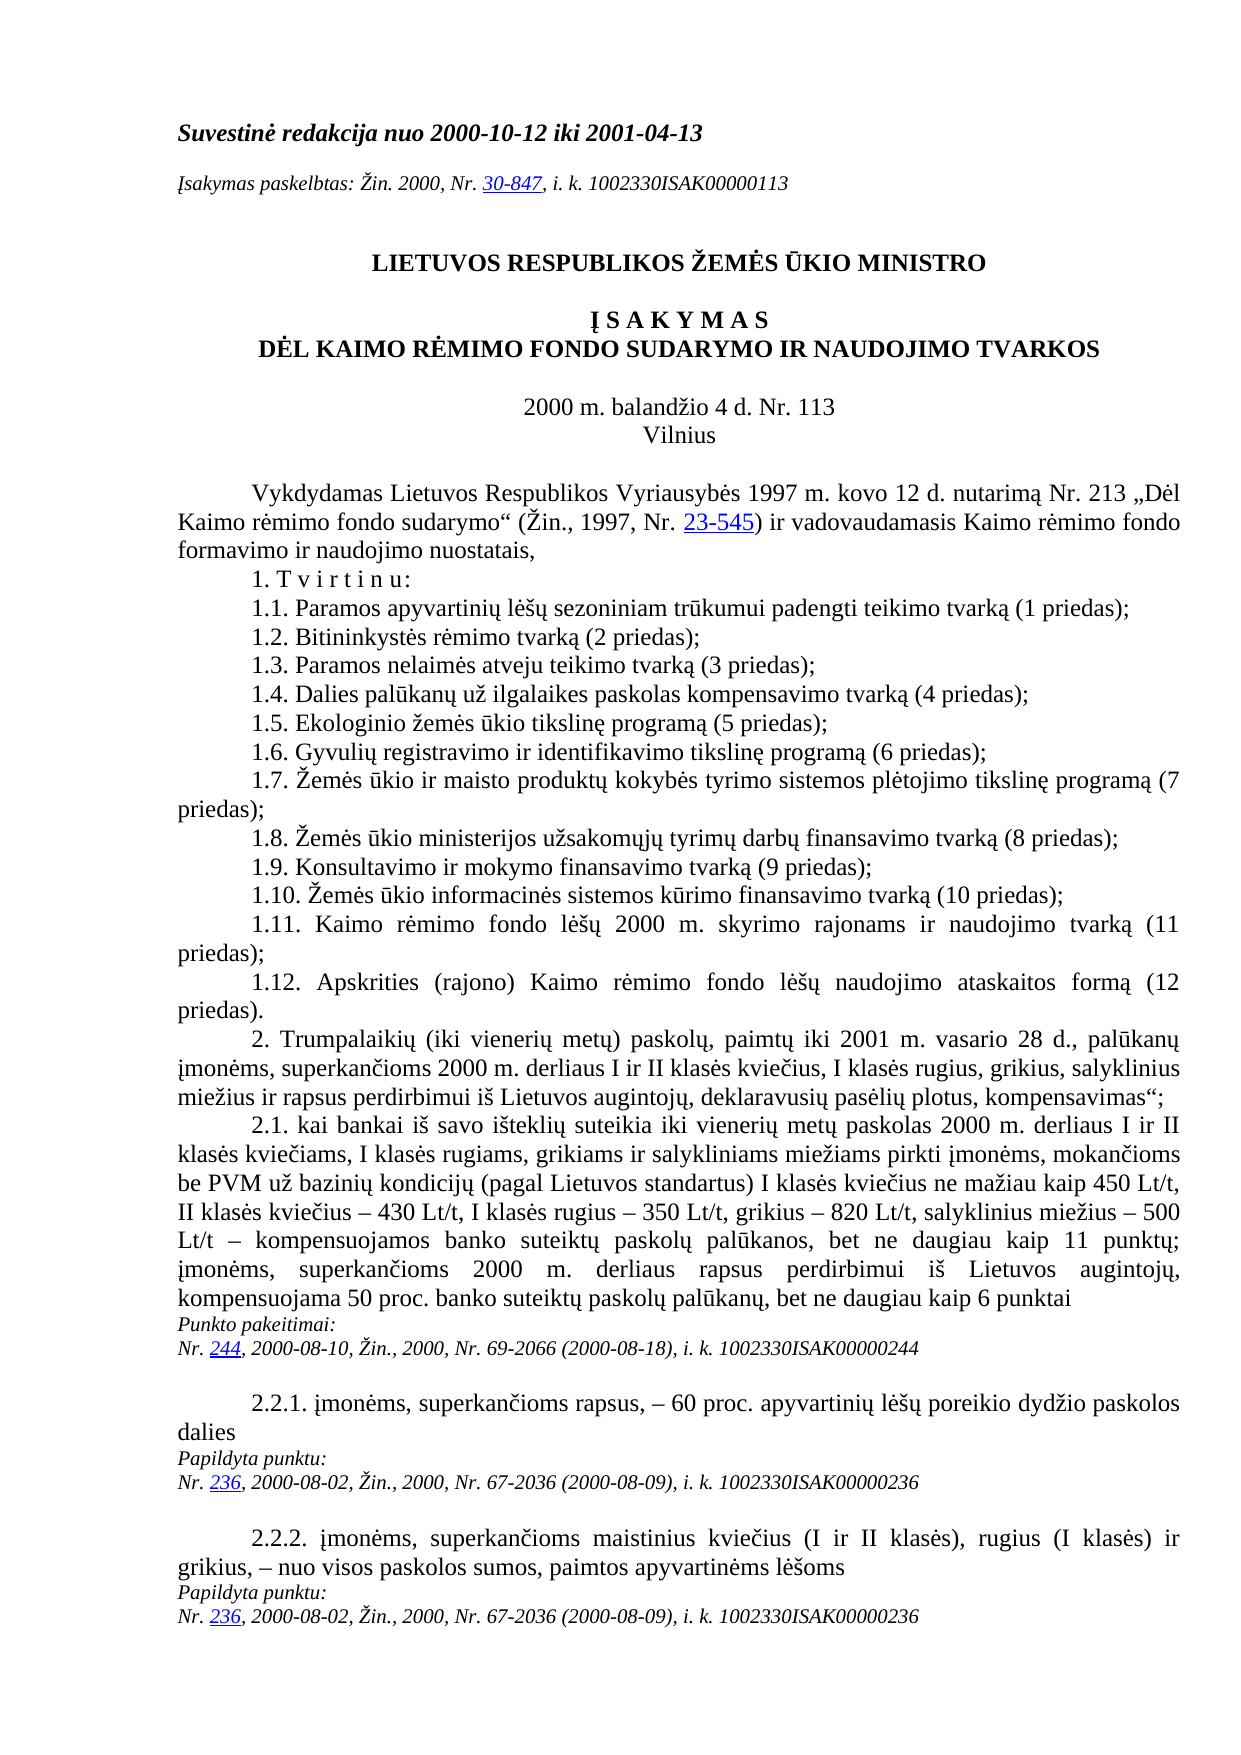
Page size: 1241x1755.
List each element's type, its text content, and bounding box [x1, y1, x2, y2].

text Vilnius [177, 420, 1181, 449]
text Suvestinė redakcija nuo 2000-10-12 iki 2001-04-13 [177, 118, 1181, 147]
text LIETUVOS RESPUBLIKOS ŽEMĖS ŪKIO MINISTRO [177, 248, 1181, 277]
text Papildyta punktu: [177, 1446, 1181, 1470]
text 2. Trumpalaikių (iki vienerių metų) paskolų, paimtų iki 2001 m. vasario 28 d., palūkanų įmonėms, superkančioms 2000 m. derliaus I ir II klasės kviečius, I klasės rugius, grikius, salyklinius miežius ir rapsus perdirbimui iš Lietuvos augintojų, deklaravusių pasėlių plotus, kompensavimas“; [177, 1024, 1181, 1110]
text Papildyta punktu: [177, 1580, 1181, 1604]
text Vykdydamas Lietuvos Respublikos Vyriausybės 1997 m. kovo 12 d. nutarimą Nr. 213 „Dėl Kaimo rėmimo fondo sudarymo“ (Žin., 1997, Nr. 23-545) ir vadovaudamasis Kaimo rėmimo fondo formavimo ir naudojimo nuostatais, [177, 478, 1181, 564]
text 2000 m. balandžio 4 d. Nr. 113 [177, 392, 1181, 420]
text Nr. 244, 2000-08-10, Žin., 2000, Nr. 69-2066 (2000-08-18), i. k. 1002330ISAK00000244 [177, 1336, 1181, 1360]
text Nr. 236, 2000-08-02, Žin., 2000, Nr. 67-2036 (2000-08-09), i. k. 1002330ISAK00000236 [177, 1604, 1181, 1628]
text 1. Tvirtinu: [177, 564, 1181, 593]
text 2.2.2. įmonėms, superkančioms maistinius kviečius (I ir II klasės), rugius (I klasės) ir grikius, – nuo visos paskolos sumos, paimtos apyvartinėms lėšoms [177, 1523, 1181, 1580]
text 1.3. Paramos nelaimės atveju teikimo tvarką (3 priedas); [177, 650, 1181, 679]
text 1.10. Žemės ūkio informacinės sistemos kūrimo finansavimo tvarką (10 priedas); [177, 880, 1181, 909]
text Įsakymas paskelbtas: Žin. 2000, Nr. 30-847, i. k. 1002330ISAK00000113 [177, 171, 1181, 195]
text 1.2. Bitininkystės rėmimo tvarką (2 priedas); [177, 622, 1181, 650]
text DĖL KAIMO RĖMIMO FONDO SUDARYMO IR NAUDOJIMO TVARKOS [177, 334, 1181, 363]
text 1.1. Paramos apyvartinių lėšų sezoniniam trūkumui padengti teikimo tvarką (1 priedas); [177, 593, 1181, 622]
text Nr. 236, 2000-08-02, Žin., 2000, Nr. 67-2036 (2000-08-09), i. k. 1002330ISAK00000236 [177, 1470, 1181, 1494]
text Į S A K Y M A S [177, 305, 1181, 334]
text 1.4. Dalies palūkanų už ilgalaikes paskolas kompensavimo tvarką (4 priedas); [177, 679, 1181, 708]
text 1.7. Žemės ūkio ir maisto produktų kokybės tyrimo sistemos plėtojimo tikslinę programą (7 priedas); [177, 765, 1181, 823]
text 1.11. Kaimo rėmimo fondo lėšų 2000 m. skyrimo rajonams ir naudojimo tvarką (11 priedas); [177, 909, 1181, 967]
text 2.2.1. įmonėms, superkančioms rapsus, – 60 proc. apyvartinių lėšų poreikio dydžio paskolos dalies [177, 1388, 1181, 1446]
text 1.9. Konsultavimo ir mokymo finansavimo tvarką (9 priedas); [177, 852, 1181, 880]
text 2.1. kai bankai iš savo išteklių suteikia iki vienerių metų paskolas 2000 m. derliaus I ir II klasės kviečiams, I klasės rugiams, grikiams ir salykliniams miežiams pirkti įmonėms, mokančioms be PVM už bazinių kondicijų (pagal Lietuvos standartus) I klasės kviečius ne mažiau kaip 450 Lt/t, II klasės kviečius – 430 Lt/t, I klasės rugius – 350 Lt/t, grikius – 820 Lt/t, salyklinius miežius – 500 Lt/t – kompensuojamos banko suteiktų paskolų palūkanos, bet ne daugiau kaip 11 punktų; įmonėms, superkančioms 2000 m. derliaus rapsus perdirbimui iš Lietuvos augintojų, kompensuojama 50 proc. banko suteiktų paskolų palūkanų, bet ne daugiau kaip 6 punktai [177, 1110, 1181, 1312]
text Punkto pakeitimai: [177, 1312, 1181, 1336]
text 1.8. Žemės ūkio ministerijos užsakomųjų tyrimų darbų finansavimo tvarką (8 priedas); [177, 823, 1181, 852]
text 1.5. Ekologinio žemės ūkio tikslinę programą (5 priedas); [177, 708, 1181, 737]
text 1.6. Gyvulių registravimo ir identifikavimo tikslinę programą (6 priedas); [177, 737, 1181, 765]
text 1.12. Apskrities (rajono) Kaimo rėmimo fondo lėšų naudojimo ataskaitos formą (12 priedas). [177, 967, 1181, 1024]
